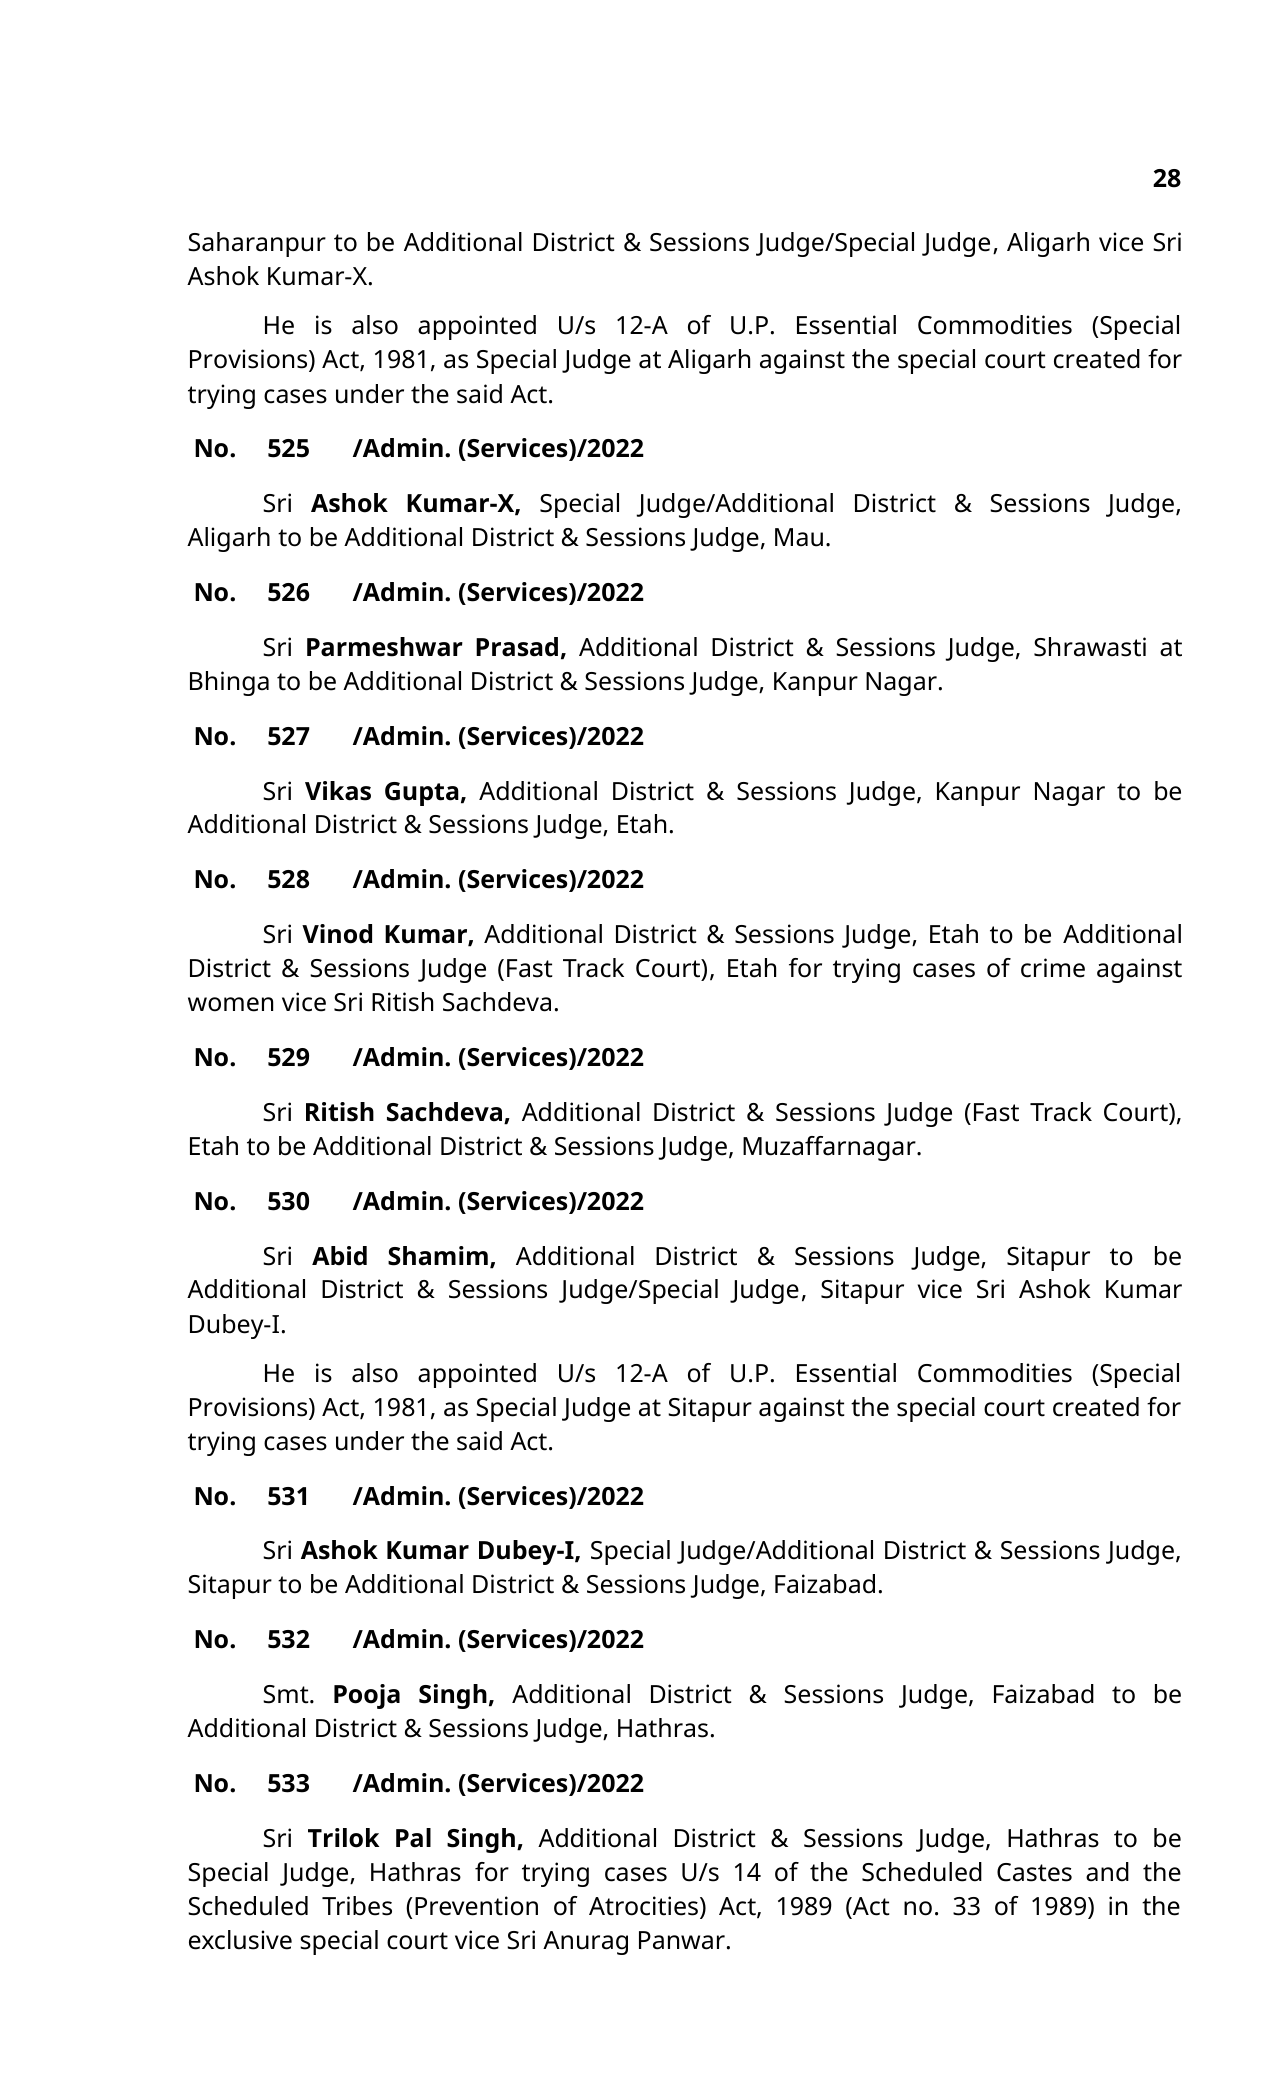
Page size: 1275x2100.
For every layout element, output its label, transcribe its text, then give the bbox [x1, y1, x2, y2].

table_header No. [188, 1473, 261, 1518]
table_header [261, 1616, 347, 1662]
table_header [261, 425, 347, 471]
table_header [261, 713, 347, 758]
table_header /Admin. (Services)/2022 [347, 1178, 762, 1223]
table_header No. [188, 569, 261, 614]
text He is also appointed U/s 12-A of U.P. Essential Commodities (Special Provisions) Act, 1981, as Special Judge at Aligarh against the special court created for trying cases under the said Act. [187, 308, 1183, 410]
table_header /Admin. (Services)/2022 [347, 1616, 762, 1662]
text Sri Abid Shamim, Additional District & Sessions Judge, Sitapur to be Additional District & Sessions Judge/Special Judge, Sitapur vice Sri Ashok Kumar Dubey-I. [187, 1238, 1183, 1340]
table_header /Admin. (Services)/2022 [347, 569, 762, 614]
table_header /Admin. (Services)/2022 [347, 713, 762, 758]
text Sri Parmeshwar Prasad, Additional District & Sessions Judge, Shrawasti at Bhinga to be Additional District & Sessions Judge, Kanpur Nagar. [187, 629, 1183, 698]
table_header [261, 1178, 347, 1223]
text He is also appointed U/s 12-A of U.P. Essential Commodities (Special Provisions) Act, 1981, as Special Judge at Sitapur against the special court created for trying cases under the said Act. [187, 1355, 1183, 1457]
table_header /Admin. (Services)/2022 [347, 1473, 762, 1518]
table_header [261, 1034, 347, 1079]
table_header No. [188, 713, 261, 758]
table_header [261, 856, 347, 902]
table_header /Admin. (Services)/2022 [347, 425, 762, 471]
text Sri Ritish Sachdeva, Additional District & Sessions Judge (Fast Track Court), Etah to be Additional District & Sessions Judge, Muzaffarnagar. [187, 1094, 1183, 1163]
table_header [261, 1473, 347, 1518]
text Sri Vikas Gupta, Additional District & Sessions Judge, Kanpur Nagar to be Additional District & Sessions Judge, Etah. [187, 773, 1183, 841]
text Sri Ashok Kumar Dubey-I, Special Judge/Additional District & Sessions Judge, Sitapur to be Additional District & Sessions Judge, Faizabad. [187, 1533, 1183, 1601]
text Sri Ashok Kumar-X, Special Judge/Additional District & Sessions Judge, Aligarh to be Additional District & Sessions Judge, Mau. [187, 486, 1183, 554]
table_header /Admin. (Services)/2022 [347, 856, 762, 902]
table_header No. [188, 1178, 261, 1223]
text Saharanpur to be Additional District & Sessions Judge/Special Judge, Aligarh vice Sri Ashok Kumar-X. [187, 225, 1183, 293]
table_header No. [188, 425, 261, 471]
table_header [261, 569, 347, 614]
table_header /Admin. (Services)/2022 [347, 1034, 762, 1079]
table_header No. [188, 1034, 261, 1079]
table_header /Admin. (Services)/2022 [347, 1760, 762, 1805]
text Smt. Pooja Singh, Additional District & Sessions Judge, Faizabad to be Additional District & Sessions Judge, Hathras. [187, 1677, 1183, 1745]
table_header [261, 1760, 347, 1805]
table_header No. [188, 856, 261, 902]
table_header No. [188, 1760, 261, 1805]
text Sri Trilok Pal Singh, Additional District & Sessions Judge, Hathras to be Special Judge, Hathras for trying cases U/s 14 of the Scheduled Castes and the Scheduled Tribes (Prevention of Atrocities) Act, 1989 (Act no. 33 of 1989) in the exclusive special court vice Sri Anurag Panwar. [187, 1820, 1183, 1957]
text Sri Vinod Kumar, Additional District & Sessions Judge, Etah to be Additional District & Sessions Judge (Fast Track Court), Etah for trying cases of crime against women vice Sri Ritish Sachdeva. [187, 917, 1183, 1019]
table_header No. [188, 1616, 261, 1662]
